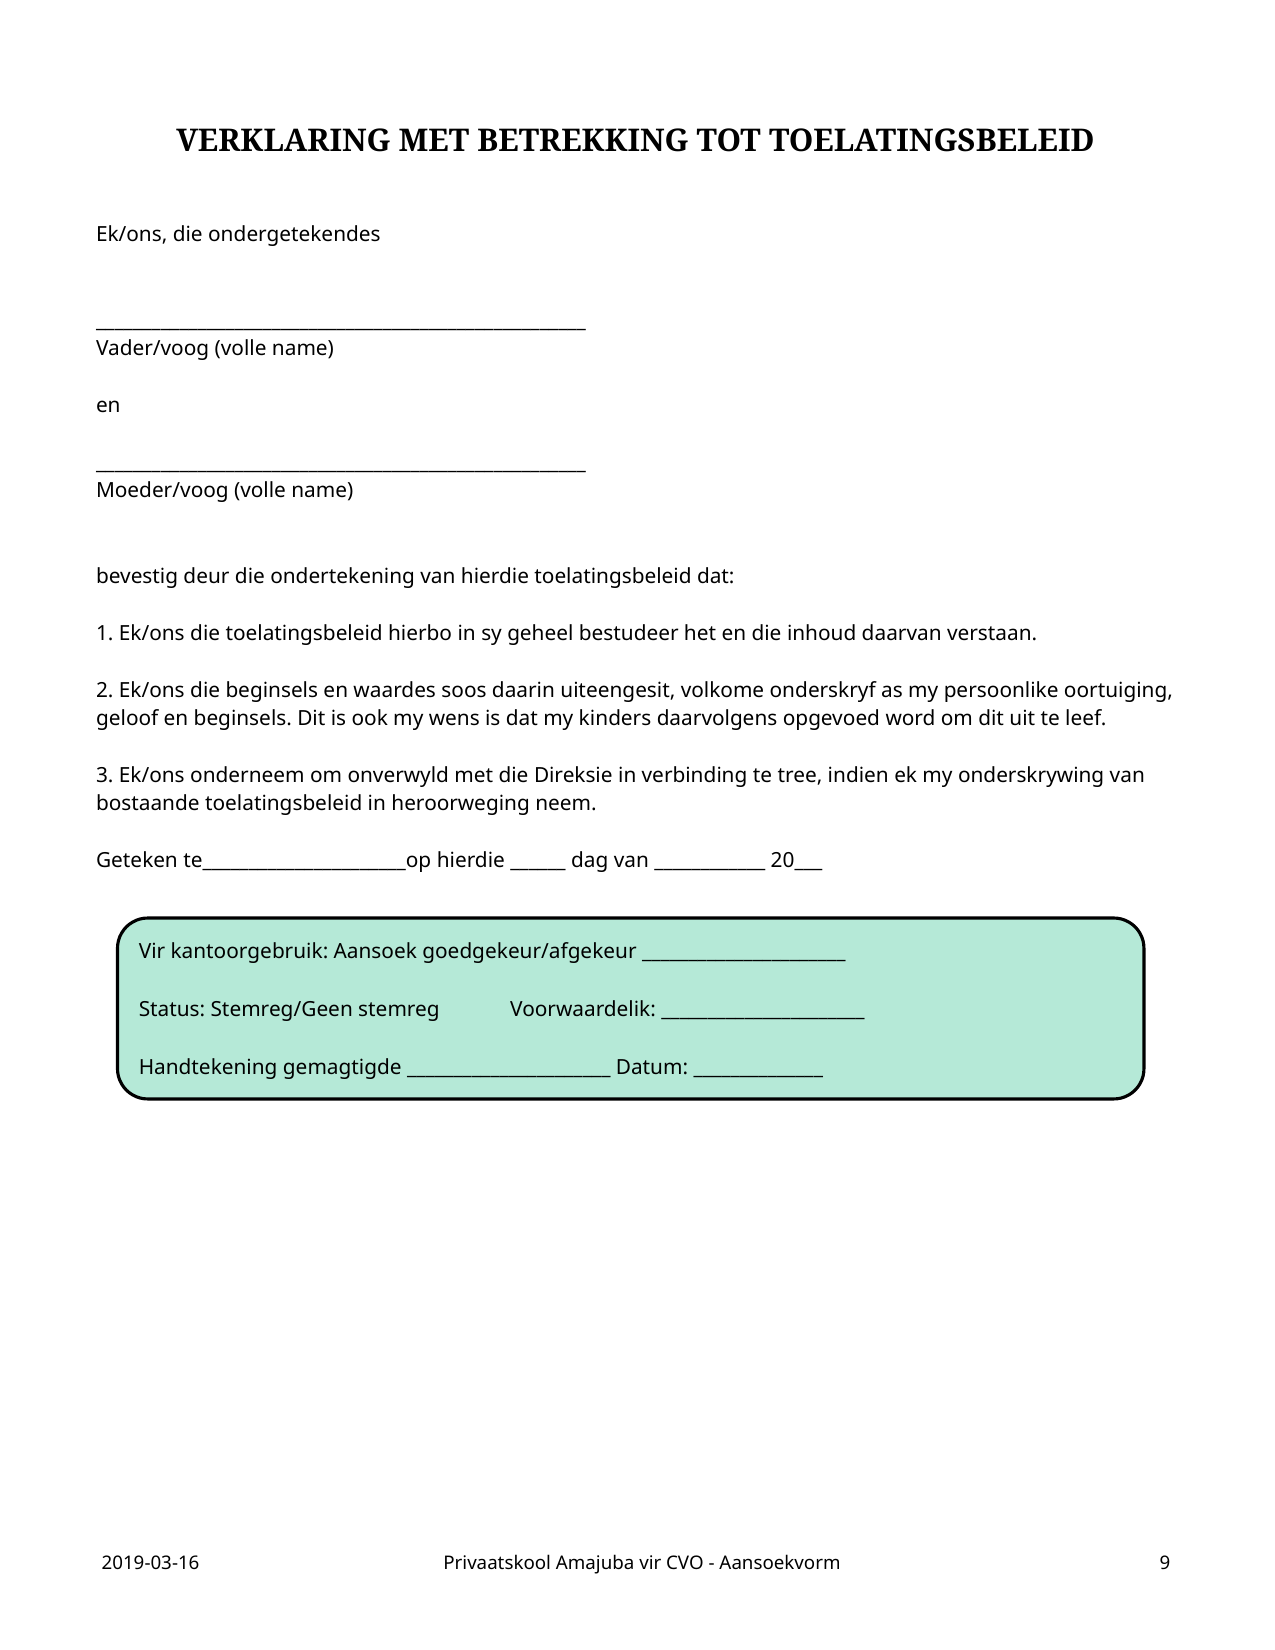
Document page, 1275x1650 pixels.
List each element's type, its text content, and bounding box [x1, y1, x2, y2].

text VERKLARING MET BETREKKING TOT TOELATINGSBELEID [96, 118, 1175, 161]
text _____________________________________________________ Vader/voog (volle name) en _____________________________________________________ Moeder/voog (volle name) bevestig deur die ondertekening van hierdie toelatingsbeleid dat: 1. Ek/ons die toelatingsbeleid hierbo in sy geheel bestudeer het en die inhoud daarvan verstaan. 2. Ek/ons die beginsels en waardes soos daarin uiteengesit, volkome onderskryf as my persoonlike oortuiging, geloof en beginsels. Dit is ook my wens is dat my kinders daarvolgens opgevoed word om dit uit te leef. 3. Ek/ons onderneem om onverwyld met die Direksie in verbinding te tree, indien ek my onderskrywing van bostaande toelatingsbeleid in heroorweging neem. Geteken te______________________op hierdie ______ dag van ____________ 20___ [96, 277, 1175, 874]
text Ek/ons, die ondergetekendes [96, 190, 1175, 247]
